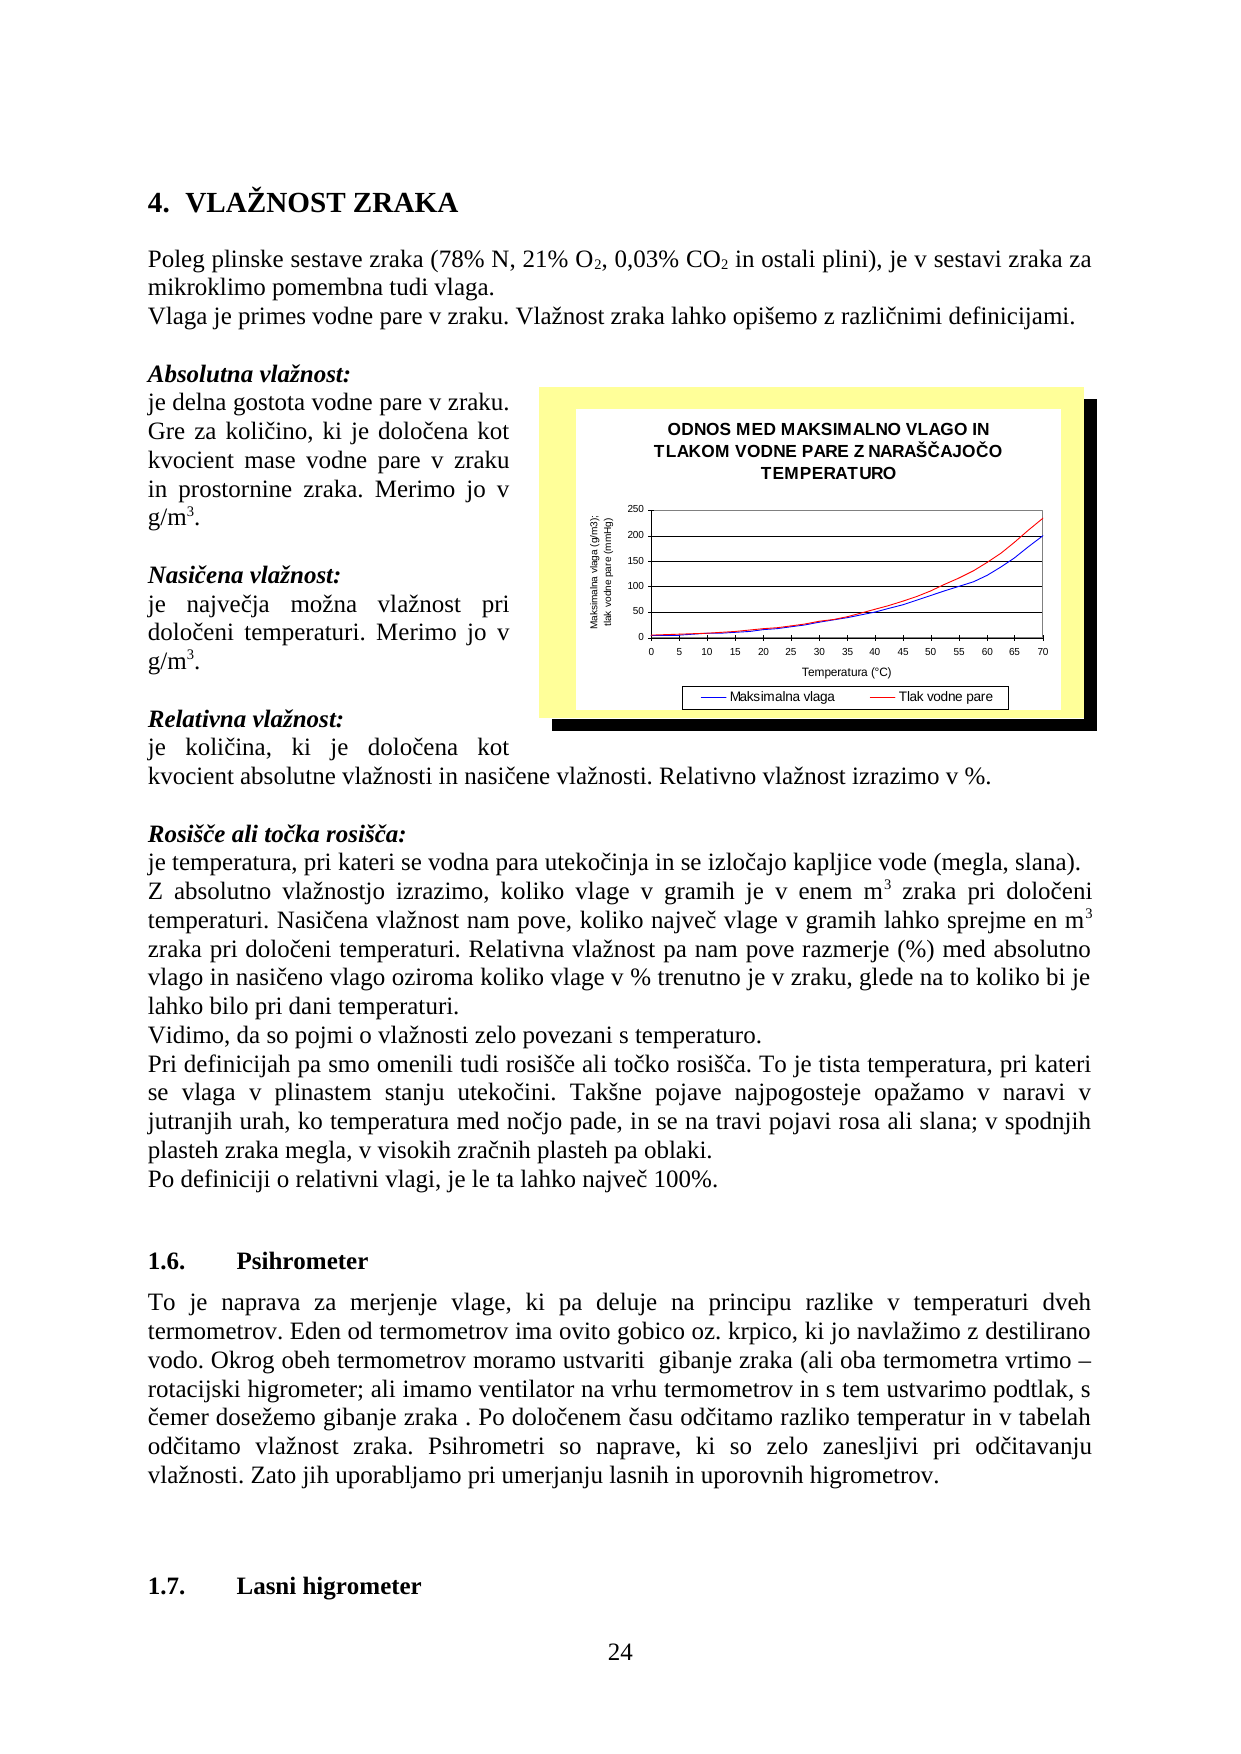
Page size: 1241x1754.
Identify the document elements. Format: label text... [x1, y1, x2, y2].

text To je naprava za merjenje vlage, ki pa deluje na principu razlike v temperaturi dveh termometrov. Eden od termometrov ima ovito gobico oz. krpico, ki jo navlažimo z destilirano vodo. Okrog obeh termometrov moramo ustvariti gibanje zraka (ali oba termometra vrtimo – rotacijski higrometer; ali imamo ventilator na vrhu termometrov in s tem ustvarimo podtlak, s čemer dosežemo gibanje zraka . Po določenem času odčitamo razliko temperatur in v tabelah odčitamo vlažnost zraka. Psihrometri so naprave, ki so zelo zanesljivi pri odčitavanju vlažnosti. Zato jih uporabljamo pri umerjanju lasnih in uporovnih higrometrov. [148, 1287, 1092, 1489]
text Pri definicijah pa smo omenili tudi rosišče ali točko rosišča. To je tista temperatura, pri kateri se vlaga v plinastem stanju utekočini. Takšne pojave najpogosteje opažamo v naravi v jutranjih urah, ko temperatura med nočjo pade, in se na travi pojavi rosa ali slana; v spodnjih plasteh zraka megla, v visokih zračnih plasteh pa oblaki. [148, 1049, 1092, 1164]
subtitle Psihrometer [148, 1246, 1092, 1275]
subtitle Lasni higrometer [148, 1571, 1092, 1600]
text Z absolutno vlažnostjo izrazimo, koliko vlage v gramih je v enem m3 zraka pri določeni temperaturi. Nasičena vlažnost nam pove, koliko največ vlage v gramih lahko sprejme en m3 zraka pri določeni temperaturi. Relativna vlažnost pa nam pove razmerje (%) med absolutno vlago in nasičeno vlago oziroma koliko vlage v % trenutno je v zraku, glede na to koliko bi je lahko bilo pri dani temperaturi. [148, 876, 1092, 1020]
text je količina, ki je določena kot kvocient absolutne vlažnosti in nasičene vlažnosti. Relativno vlažnost izrazimo v %. [148, 732, 1092, 790]
text Poleg plinske sestave zraka (78% N, 21% O2, 0,03% CO2 in ostali plini), je v sestavi zraka za mikroklimo pomembna tudi vlaga. [148, 244, 1092, 301]
list VLAŽNOST ZRAKA [148, 185, 1092, 219]
text Rosišče ali točka rosišča: [148, 819, 1092, 847]
text je delna gostota vodne pare v zraku. Gre za količino, ki je določena kot kvocient mase vodne pare v zraku in prostornine zraka. Merimo jo v g/m3. [148, 387, 539, 531]
text Vlaga je primes vodne pare v zraku. Vlažnost zraka lahko opišemo z različnimi definicijami. [148, 301, 1092, 330]
text Absolutna vlažnost: [148, 359, 1092, 387]
text je največja možna vlažnost pri določeni temperaturi. Merimo jo v g/m3. [148, 589, 539, 675]
text Vidimo, da so pojmi o vlažnosti zelo povezani s temperaturo. [148, 1020, 1092, 1049]
text Nasičena vlažnost: [148, 560, 539, 589]
text je temperatura, pri kateri se vodna para utekočinja in se izločajo kapljice vode (megla, slana). [148, 847, 1092, 876]
text Relativna vlažnost: [148, 704, 1092, 732]
text Po definiciji o relativni vlagi, je le ta lahko največ 100%. [148, 1164, 1092, 1192]
